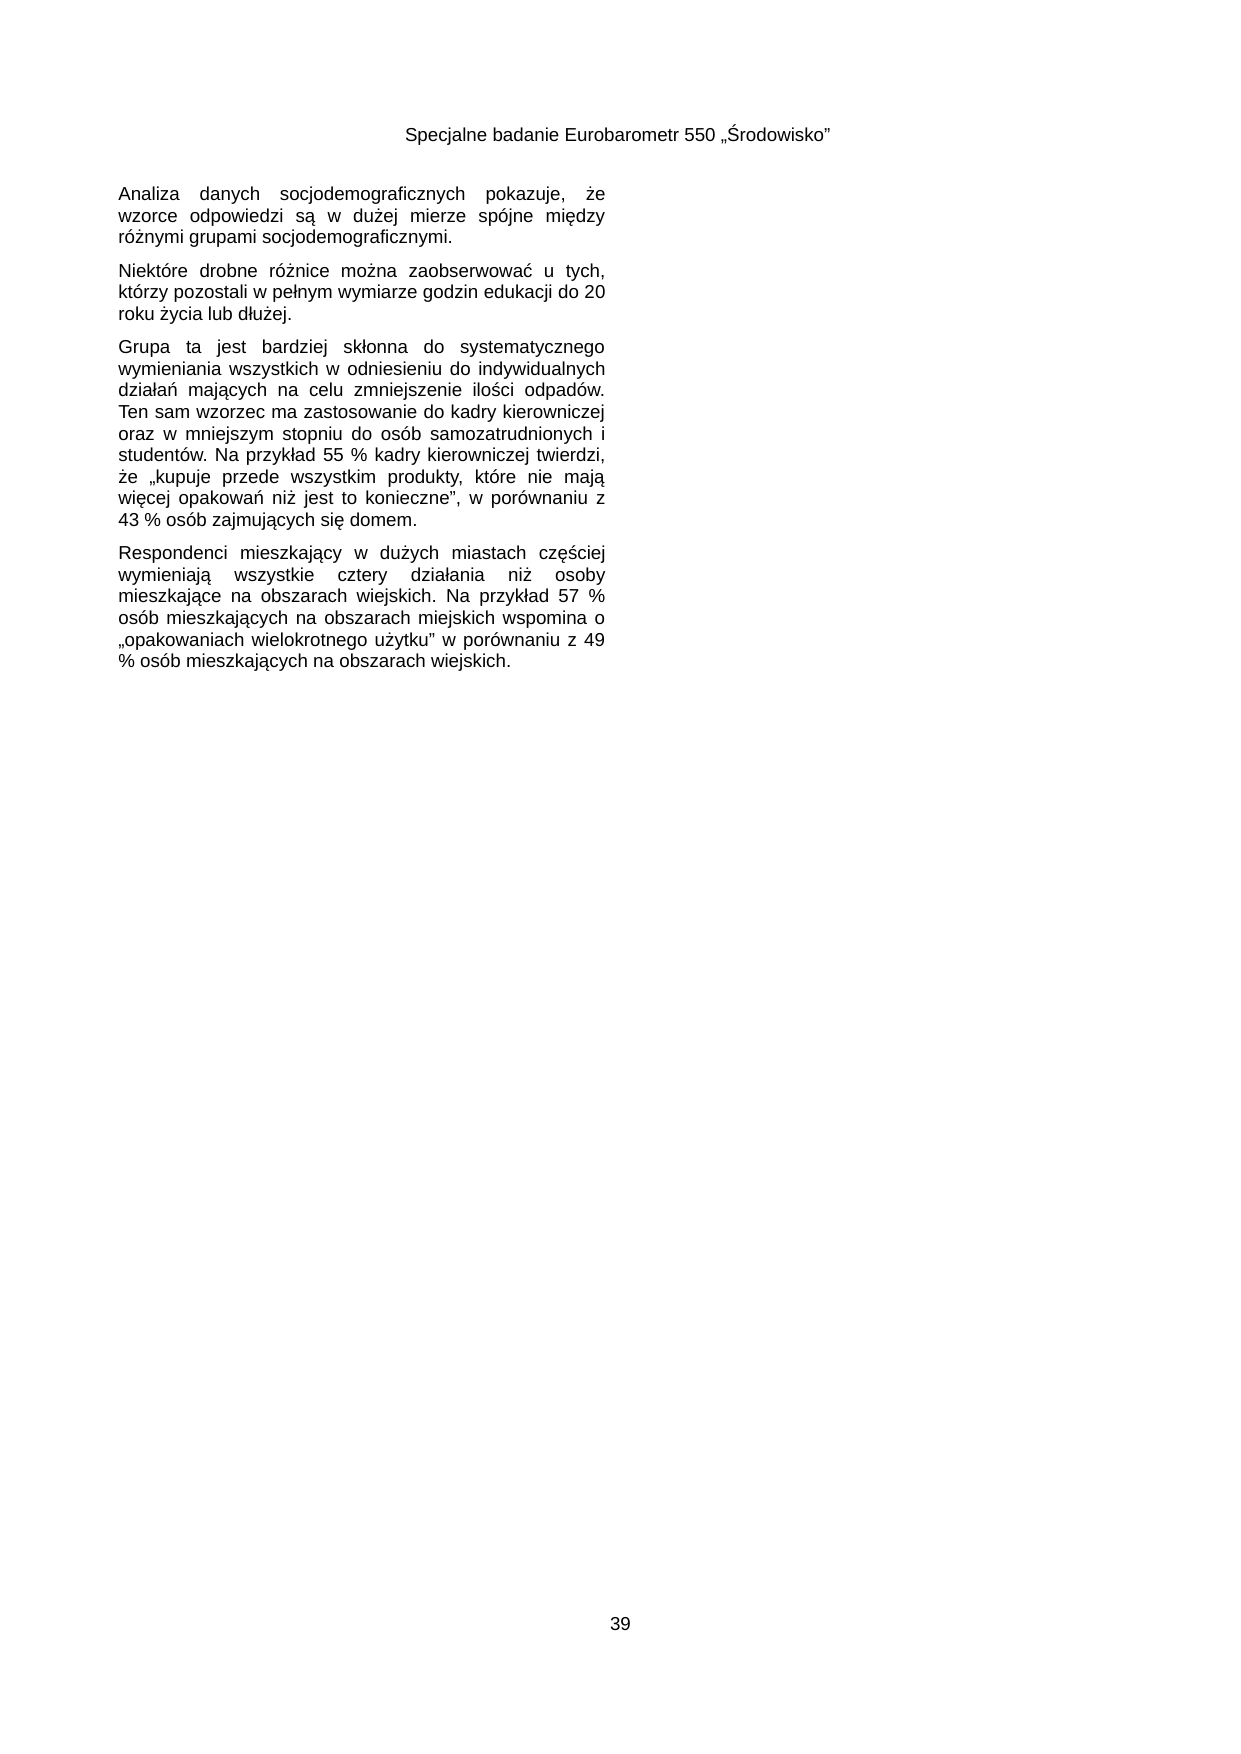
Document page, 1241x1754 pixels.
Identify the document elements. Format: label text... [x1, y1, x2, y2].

text Analiza danych socjodemograficznych pokazuje, że wzorce odpowiedzi są w dużej mierze spójne między różnymi grupami socjodemograficznymi. [118, 183, 605, 248]
text Respondenci mieszkający w dużych miastach częściej wymieniają wszystkie cztery działania niż osoby mieszkające na obszarach wiejskich. Na przykład 57 % osób mieszkających na obszarach miejskich wspomina o „opakowaniach wielokrotnego użytku” w porównaniu z 49 % osób mieszkających na obszarach wiejskich. [118, 542, 605, 671]
text Niektóre drobne różnice można zaobserwować u tych, którzy pozostali w pełnym wymiarze godzin edukacji do 20 roku życia lub dłużej. [118, 259, 605, 324]
text Grupa ta jest bardziej skłonna do systematycznego wymieniania wszystkich w odniesieniu do indywidualnych działań mających na celu zmniejszenie ilości odpadów. Ten sam wzorzec ma zastosowanie do kadry kierowniczej oraz w mniejszym stopniu do osób samozatrudnionych i studentów. Na przykład 55 % kadry kierowniczej twierdzi, że „kupuje przede wszystkim produkty, które nie mają więcej opakowań niż jest to konieczne”, w porównaniu z 43 % osób zajmujących się domem. [118, 336, 605, 530]
